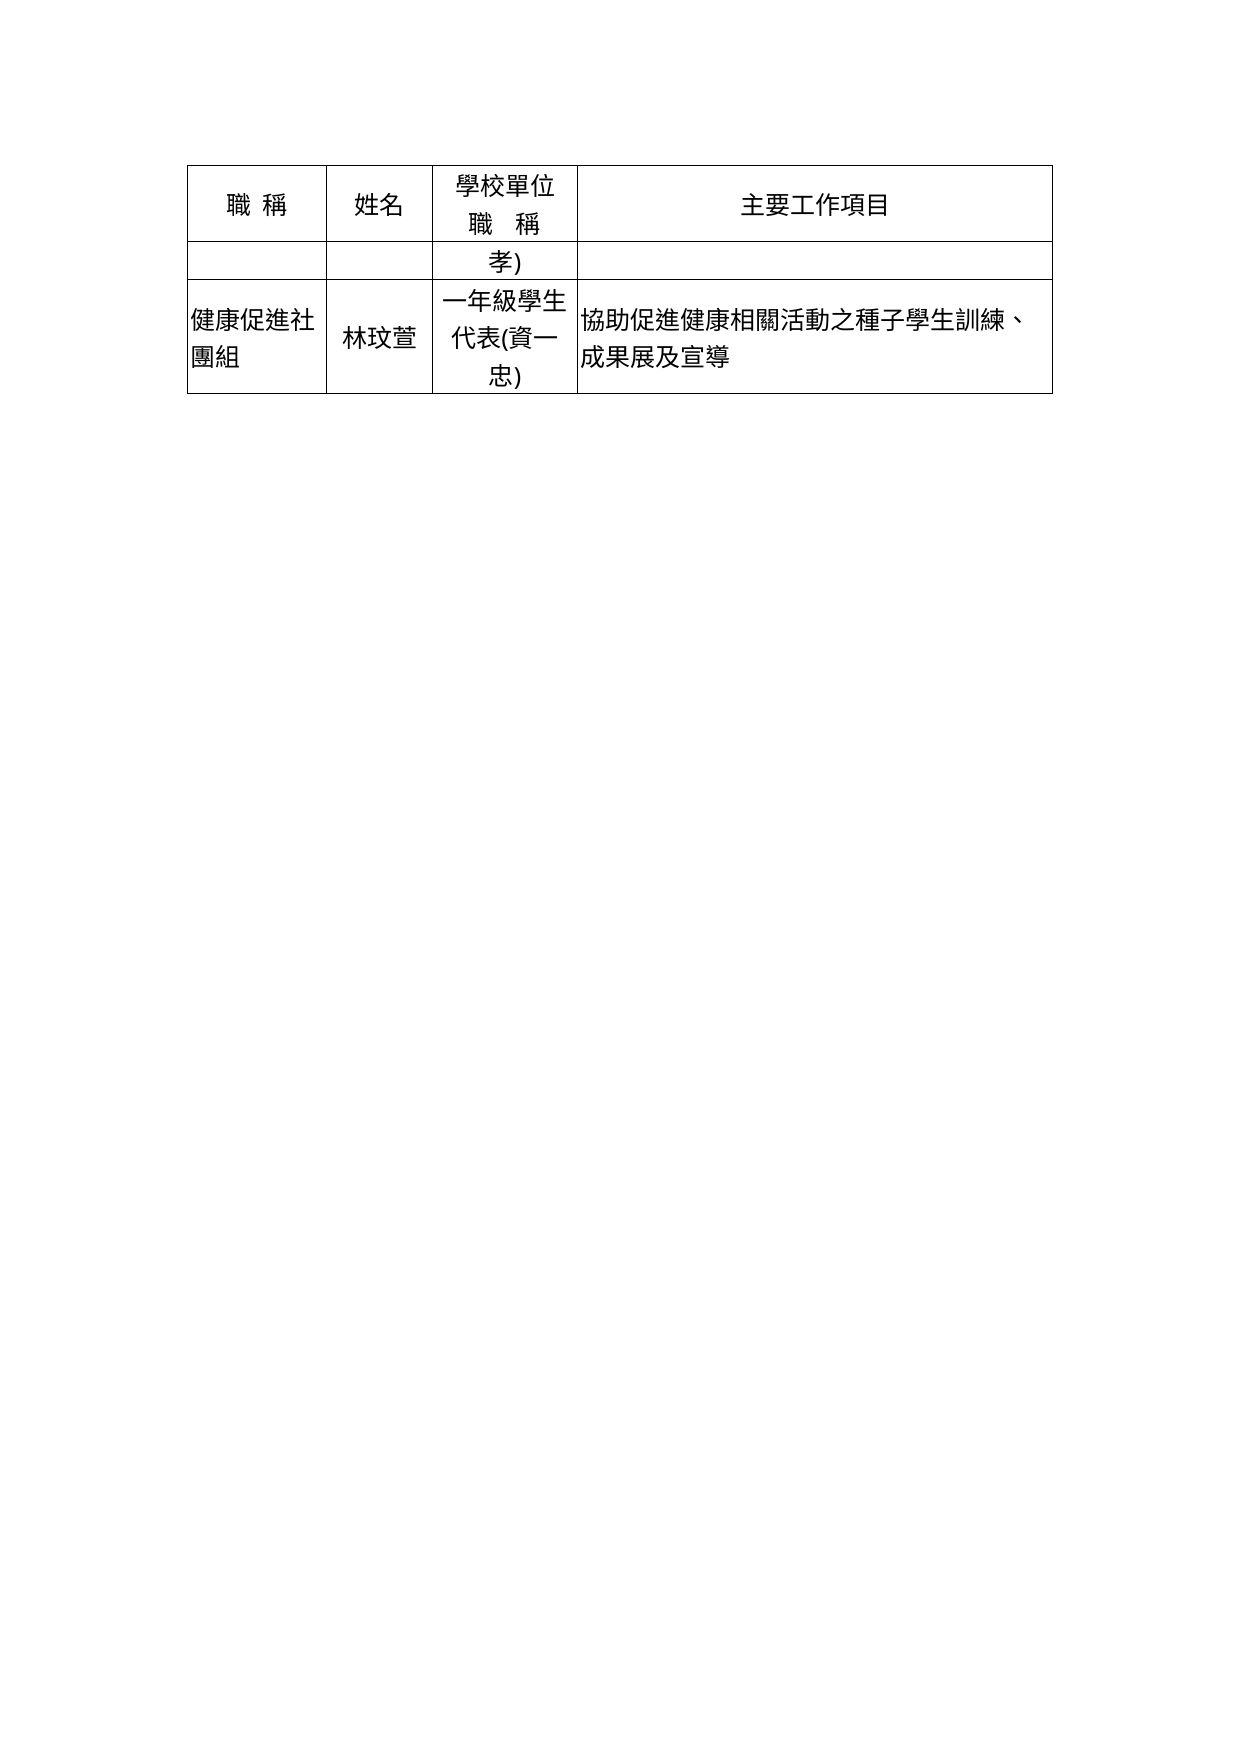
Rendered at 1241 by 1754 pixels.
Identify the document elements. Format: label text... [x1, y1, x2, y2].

table_header 主要工作項目 [578, 166, 1052, 241]
table_header 職 稱 [188, 166, 326, 241]
table_cell 協助促進健康相關活動之種子學生訓練、成果展及宣導 [578, 280, 1052, 393]
table_cell 健康促進社團組 [188, 280, 326, 393]
table_header 學校單位 職 稱 [433, 166, 577, 241]
table_cell [578, 242, 1052, 279]
table_cell [327, 242, 432, 279]
table_cell 一年級學生代表(資一忠) [433, 280, 577, 393]
table_cell 林玟萱 [327, 280, 432, 393]
table_header 姓名 [327, 166, 432, 241]
table_cell 孝) [433, 242, 577, 279]
table_cell [188, 242, 326, 279]
